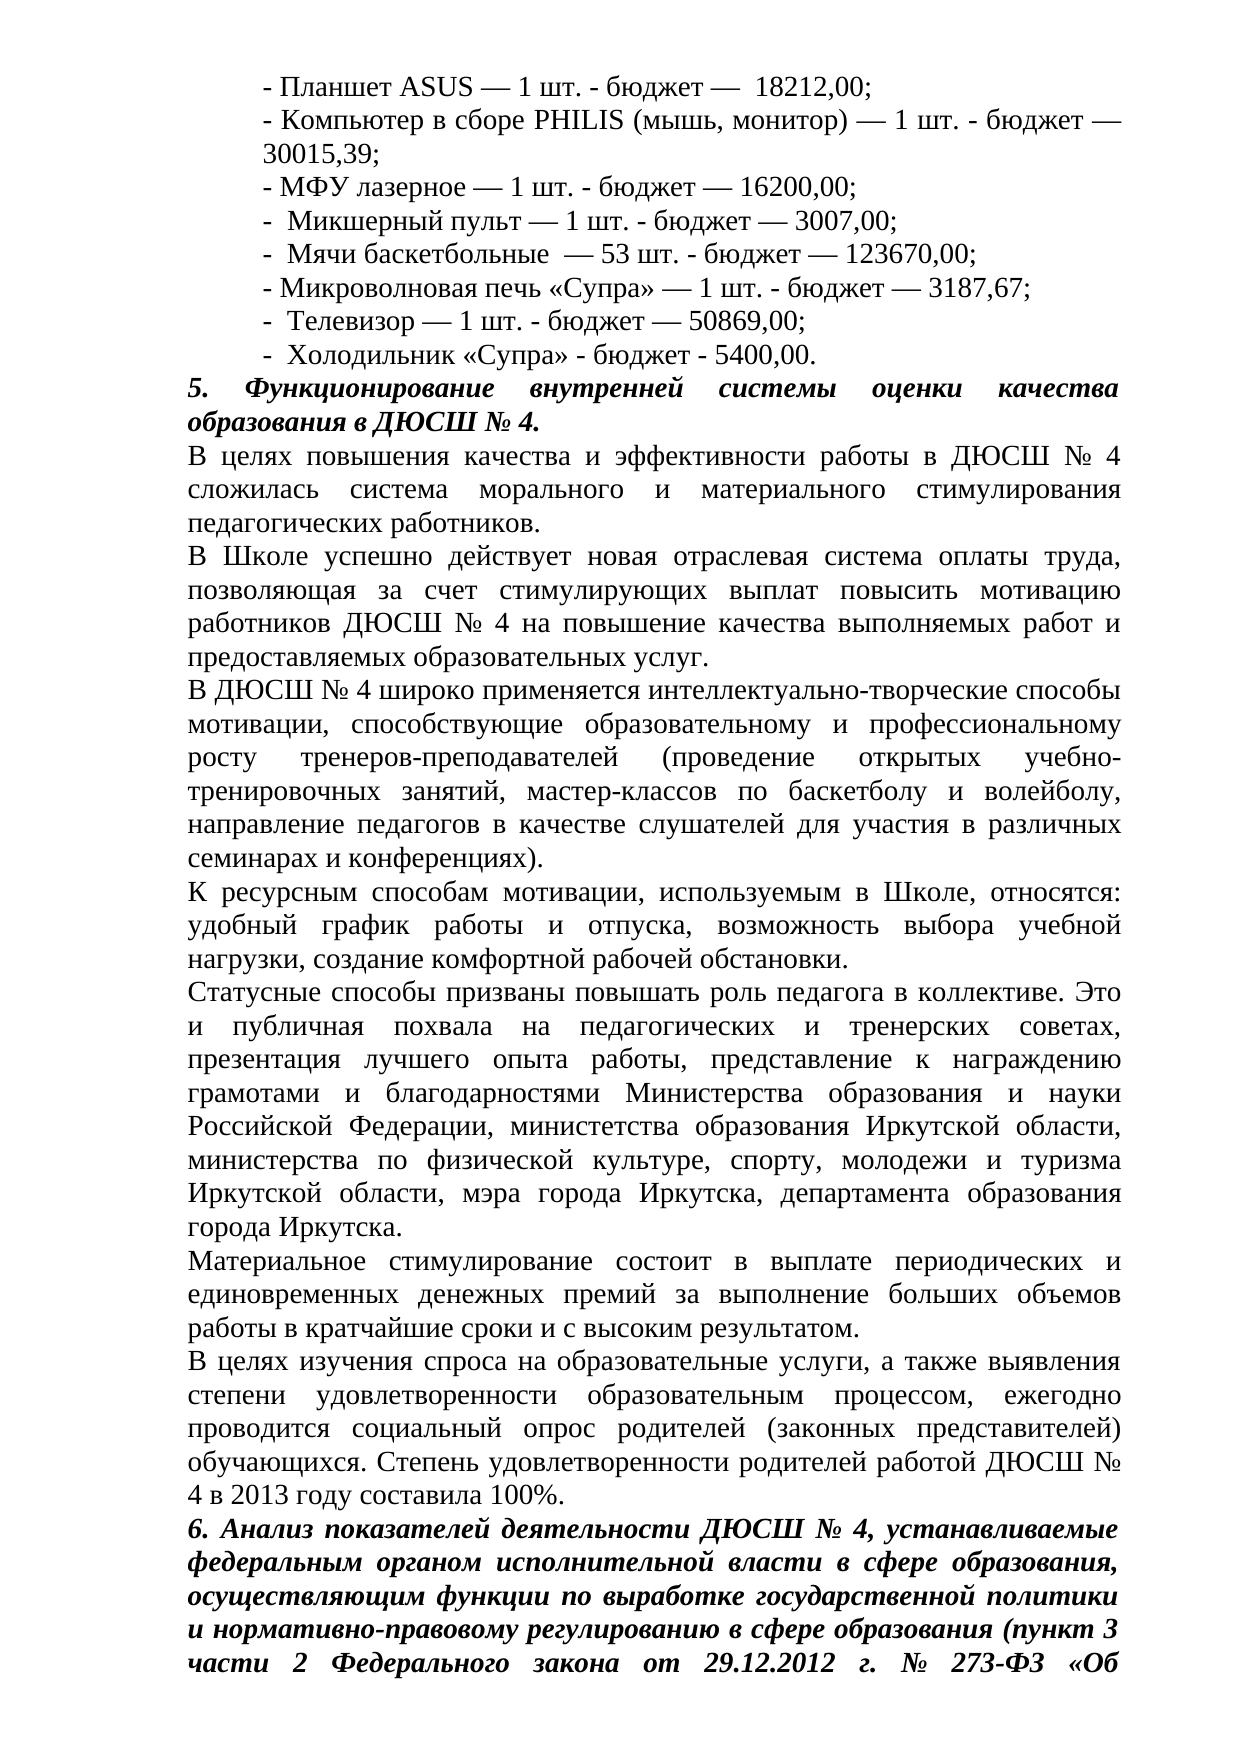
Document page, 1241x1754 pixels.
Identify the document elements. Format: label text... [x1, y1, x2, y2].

list - Компьютер в сборе PHILIS (мышь, монитор) — 1 шт. - бюджет — 30015,39; [225, 102, 1122, 169]
list - Холодильник «Супра» - бюджет - 5400,00. [225, 337, 1122, 371]
text Материальное стимулирование состоит в выплате периодических и единовременных денежных премий за выполнение больших объемов работы в кратчайшие сроки и с высоким результатом. [187, 1243, 1122, 1343]
text 5. Функционирование внутренней системы оценки качества образования в ДЮСШ № 4. [187, 371, 1122, 438]
text 6. Анализ показателей деятельности ДЮСШ № 4, устанавливаемые федеральным органом исполнительной власти в сфере образования, осуществляющим функции по выработке государственной политики и нормативно-правовому регулированию в сфере образования (пункт 3 части 2 Федерального закона от 29.12.2012 г. № 273-ФЗ «Об [187, 1511, 1122, 1679]
text В Школе успешно действует новая отраслевая система оплаты труда, позволяющая за счет стимулирующих выплат повысить мотивацию работников ДЮСШ № 4 на повышение качества выполняемых работ и предоставляемых образовательных услуг. [187, 538, 1122, 672]
list - Микшерный пульт — 1 шт. - бюджет — 3007,00; [225, 203, 1122, 236]
text К ресурсным способам мотивации, используемым в Школе, относятся: удобный график работы и отпуска, возможность выбора учебной нагрузки, создание комфортной рабочей обстановки. [187, 874, 1122, 974]
text В целях повышения качества и эффективности работы в ДЮСШ № 4 сложилась система морального и материального стимулирования педагогических работников. [187, 438, 1122, 538]
text Статусные способы призваны повышать роль педагога в коллективе. Это и публичная похвала на педагогических и тренерских советах, презентация лучшего опыта работы, представление к награждению грамотами и благодарностями Министерства образования и науки Российской Федерации, министетства образования Иркутской области, министерства по физической культуре, спорту, молодежи и туризма Иркутской области, мэра города Иркутска, департамента образования города Иркутска. [187, 974, 1122, 1243]
list - Планшет ASUS — 1 шт. - бюджет — 18212,00; [225, 69, 1122, 102]
text В целях изучения спроса на образовательные услуги, а также выявления степени удовлетворенности образовательным процессом, ежегодно проводится социальный опрос родителей (законных представителей) обучающихся. Степень удовлетворенности родителей работой ДЮСШ № 4 в 2013 году составила 100%. [187, 1343, 1122, 1511]
list - Мячи баскетбольные — 53 шт. - бюджет — 123670,00; [225, 236, 1122, 270]
list - Телевизор — 1 шт. - бюджет — 50869,00; [225, 303, 1122, 337]
list - МФУ лазерное — 1 шт. - бюджет — 16200,00; [225, 169, 1122, 203]
list - Микроволновая печь «Супра» — 1 шт. - бюджет — 3187,67; [225, 270, 1122, 303]
text В ДЮСШ № 4 широко применяется интеллектуально-творческие способы мотивации, способствующие образовательному и профессиональному росту тренеров-преподавателей (проведение открытых учебно-тренировочных занятий, мастер-классов по баскетболу и волейболу, направление педагогов в качестве слушателей для участия в различных семинарах и конференциях). [187, 672, 1122, 874]
